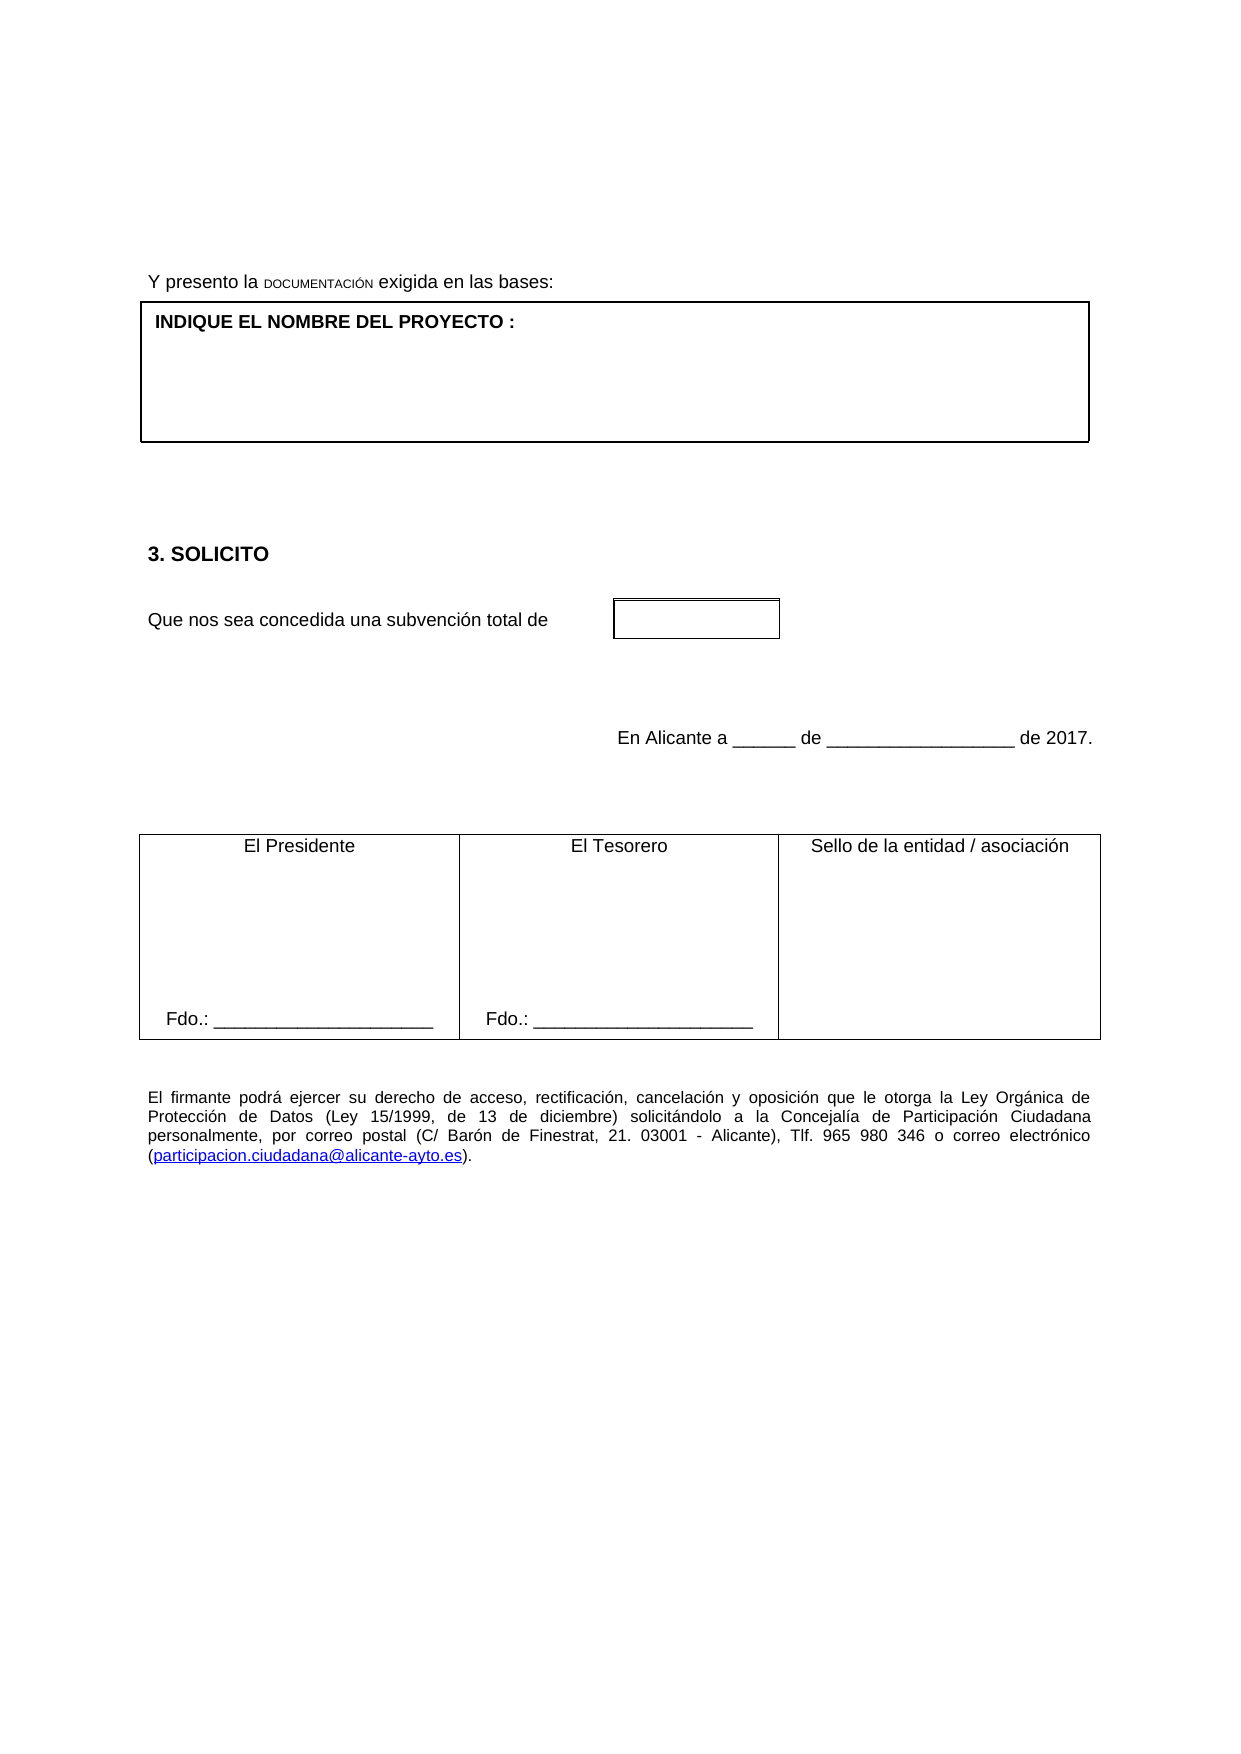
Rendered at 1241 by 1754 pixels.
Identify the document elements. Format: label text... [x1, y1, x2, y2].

table_header El Tesorero Fdo.: _____________________ [460, 835, 778, 1039]
table_header INDIQUE EL NOMBRE DEL PROYECTO : [148, 303, 1088, 441]
text [780, 609, 1092, 631]
table_header Sello de la entidad / asociación [779, 835, 1100, 1039]
subtitle 3. SOLICITO [148, 542, 1092, 566]
table_header [142, 303, 147, 441]
text En Alicante a ______ de __________________ de 2017. [325, 726, 1092, 748]
text Y presento la documentación exigida en las bases: [148, 271, 1092, 292]
text El firmante podrá ejercer su derecho de acceso, rectificación, cancelación y oposición que le otorga la Ley Orgánica de Protección de Datos (Ley 15/1999, de 13 de diciembre) solicitándolo a la Concejalía de Participación Ciudadana personalmente, por correo postal (C/ Barón de Finestrat, 21. 03001 - Alicante), Tlf. 965 980 346 o correo electrónico (participacion.ciudadana@alicante-ayto.es). [148, 1088, 1092, 1164]
table_header [615, 601, 779, 638]
table_header El Presidente Fdo.: _____________________ [140, 835, 459, 1039]
text Que nos sea concedida una subvención total de [148, 609, 613, 631]
